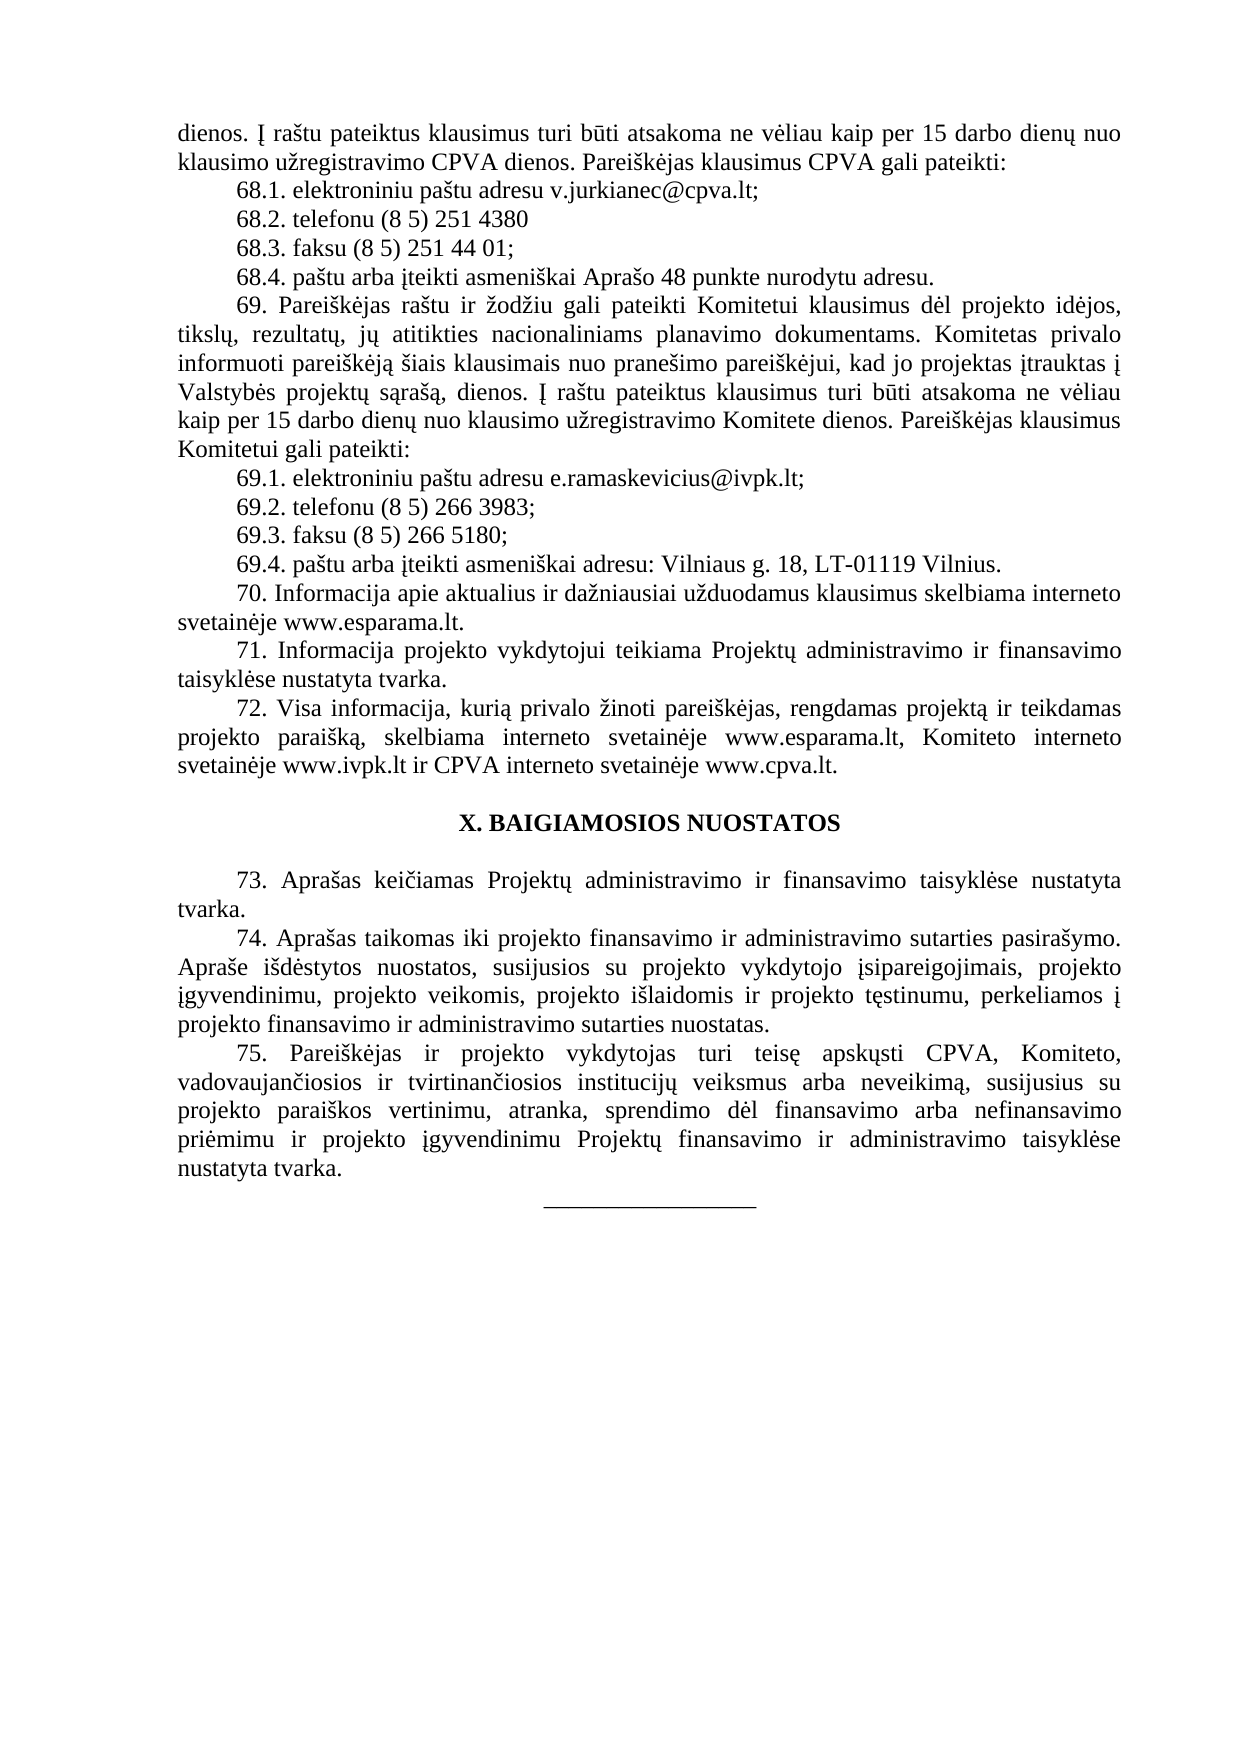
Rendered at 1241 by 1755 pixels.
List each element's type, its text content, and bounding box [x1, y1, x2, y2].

text 68.4. paštu arba įteikti asmeniškai Aprašo 48 punkte nurodytu adresu. [177, 262, 1122, 291]
text 69.1. elektroniniu paštu adresu e.ramaskevicius@ivpk.lt; [177, 463, 1122, 492]
text 69.2. telefonu (8 5) 266 3983; [177, 492, 1122, 521]
text X. BAIGIAMOSIOS NUOSTATOS [177, 808, 1122, 837]
text 68.2. telefonu (8 5) 251 4380 [177, 204, 1122, 233]
text 69.3. faksu (8 5) 266 5180; [177, 521, 1122, 549]
text 73. Aprašas keičiamas Projektų administravimo ir finansavimo taisyklėse nustatyta tvarka. [177, 866, 1122, 923]
text 68.1. elektroniniu paštu adresu v.jurkianec@cpva.lt; [177, 176, 1122, 204]
text 69.4. paštu arba įteikti asmeniškai adresu: Vilniaus g. 18, LT-01119 Vilnius. [177, 549, 1122, 578]
text 74. Aprašas taikomas iki projekto finansavimo ir administravimo sutarties pasirašymo. Apraše išdėstytos nuostatos, susijusios su projekto vykdytojo įsipareigojimais, projekto įgyvendinimu, projekto veikomis, projekto išlaidomis ir projekto tęstinumu, perkeliamos į projekto finansavimo ir administravimo sutarties nuostatas. [177, 923, 1122, 1038]
text 72. Visa informacija, kurią privalo žinoti pareiškėjas, rengdamas projektą ir teikdamas projekto paraišką, skelbiama interneto svetainėje www.esparama.lt, Komiteto interneto svetainėje www.ivpk.lt ir CPVA interneto svetainėje www.cpva.lt. [177, 693, 1122, 779]
text _________________ [177, 1182, 1122, 1211]
text 68.3. faksu (8 5) 251 44 01; [177, 233, 1122, 262]
text 71. Informacija projekto vykdytojui teikiama Projektų administravimo ir finansavimo taisyklėse nustatyta tvarka. [177, 636, 1122, 693]
text dienos. Į raštu pateiktus klausimus turi būti atsakoma ne vėliau kaip per 15 darbo dienų nuo klausimo užregistravimo CPVA dienos. Pareiškėjas klausimus CPVA gali pateikti: [177, 118, 1122, 176]
text 69. Pareiškėjas raštu ir žodžiu gali pateikti Komitetui klausimus dėl projekto idėjos, tikslų, rezultatų, jų atitikties nacionaliniams planavimo dokumentams. Komitetas privalo informuoti pareiškėją šiais klausimais nuo pranešimo pareiškėjui, kad jo projektas įtrauktas į Valstybės projektų sąrašą, dienos. Į raštu pateiktus klausimus turi būti atsakoma ne vėliau kaip per 15 darbo dienų nuo klausimo užregistravimo Komitete dienos. Pareiškėjas klausimus Komitetui gali pateikti: [177, 291, 1122, 463]
text 75. Pareiškėjas ir projekto vykdytojas turi teisę apskųsti CPVA, Komiteto, vadovaujančiosios ir tvirtinančiosios institucijų veiksmus arba neveikimą, susijusius su projekto paraiškos vertinimu, atranka, sprendimo dėl finansavimo arba nefinansavimo priėmimu ir projekto įgyvendinimu Projektų finansavimo ir administravimo taisyklėse nustatyta tvarka. [177, 1038, 1122, 1182]
text 70. Informacija apie aktualius ir dažniausiai užduodamus klausimus skelbiama interneto svetainėje www.esparama.lt. [177, 578, 1122, 636]
